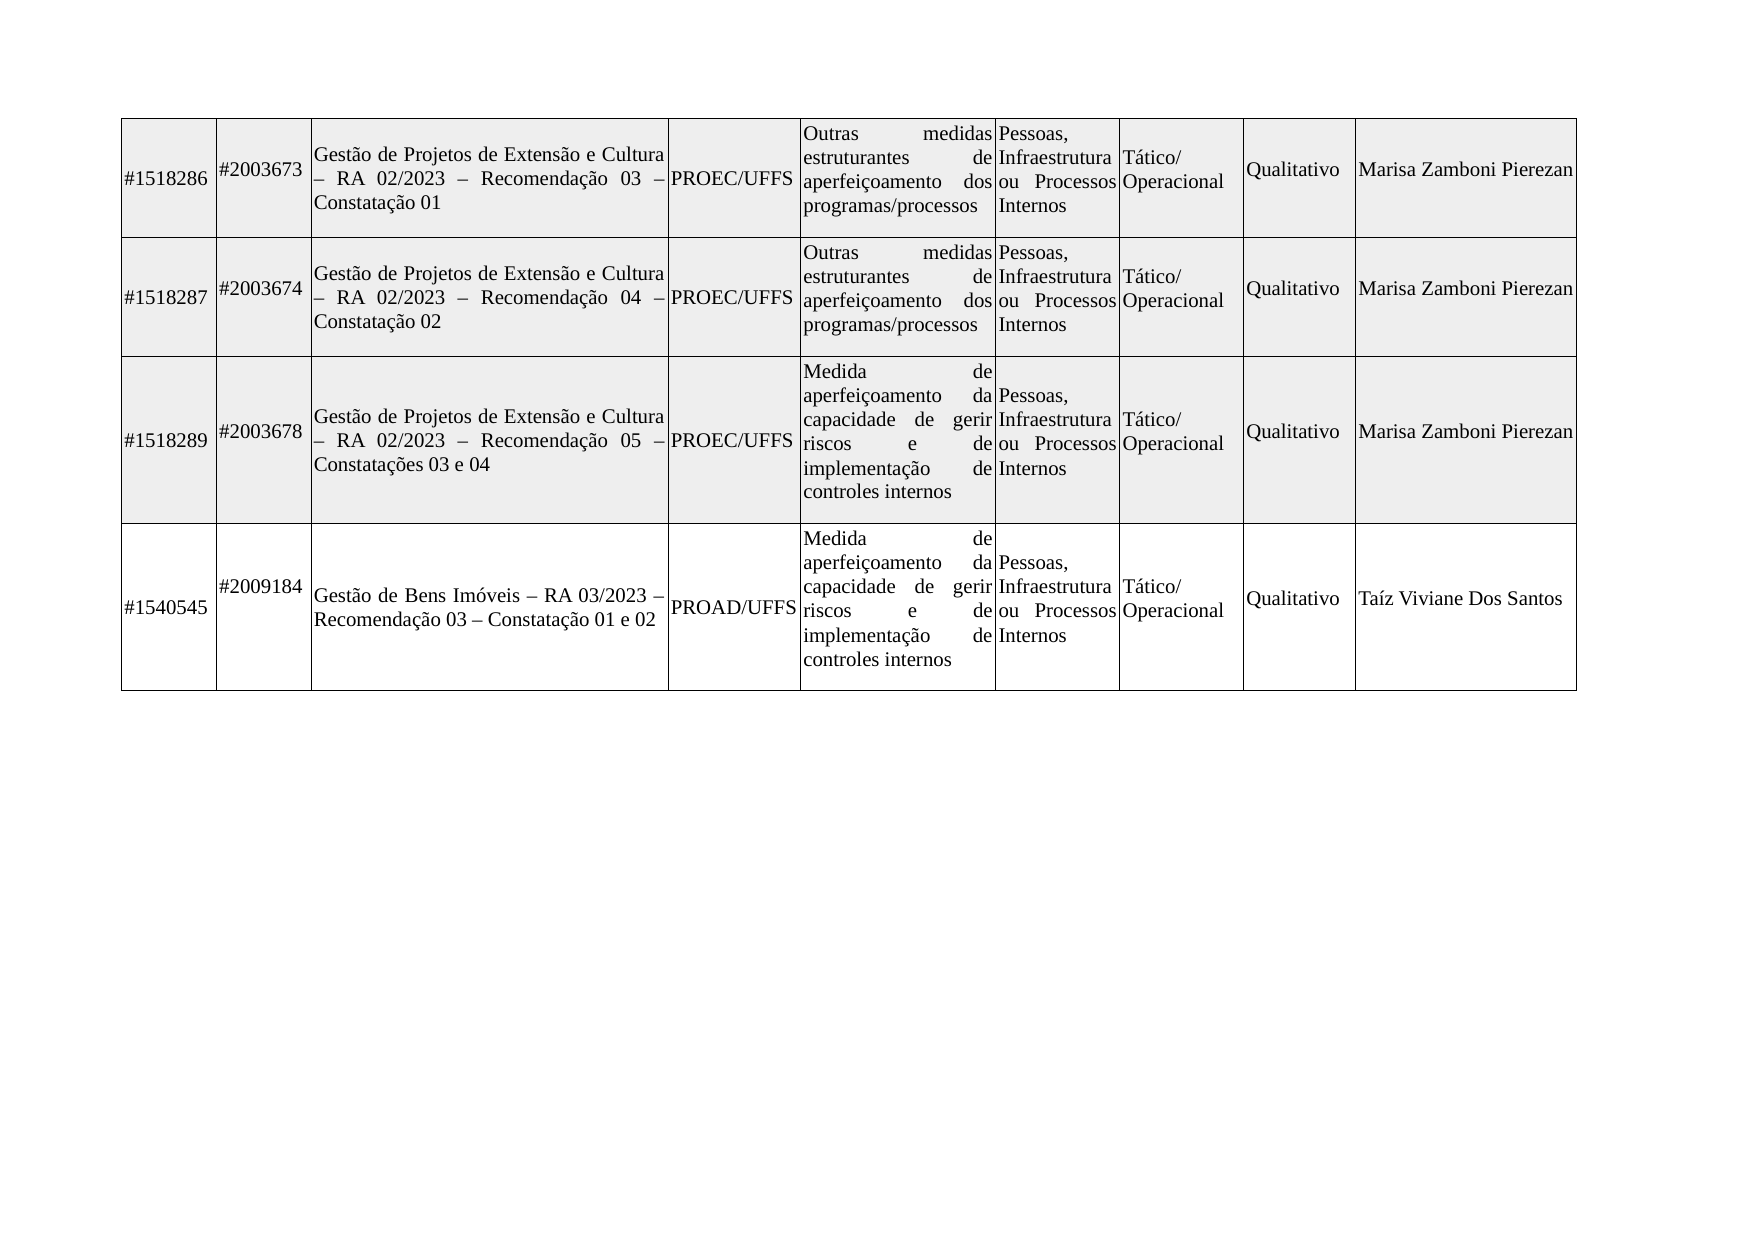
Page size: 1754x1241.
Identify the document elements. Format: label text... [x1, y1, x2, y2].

table_cell Qualitativo [1244, 119, 1355, 237]
table_cell Marisa Zamboni Pierezan [1356, 238, 1576, 356]
table_cell Tático/Operacional [1120, 357, 1243, 523]
table_cell #2003674 [217, 238, 311, 356]
table_cell Medida de aperfeiçoamento da capacidade de gerir riscos e de implementação de controles internos [801, 524, 995, 690]
table_cell Gestão de Projetos de Extensão e Cultura – RA 02/2023 – Recomendação 03 – Constatação 01 [312, 119, 668, 237]
table_cell #1518286 [122, 119, 216, 237]
table_cell Pessoas, Infraestrutura ou Processos Internos [996, 238, 1119, 356]
table_cell Qualitativo [1244, 524, 1355, 690]
table_cell Marisa Zamboni Pierezan [1356, 357, 1576, 523]
table_cell Pessoas, Infraestrutura ou Processos Internos [996, 357, 1119, 523]
table_cell Gestão de Projetos de Extensão e Cultura – RA 02/2023 – Recomendação 05 – Constatações 03 e 04 [312, 357, 668, 523]
table_cell PROEC/UFFS [669, 119, 800, 237]
table_cell Outras medidas estruturantes de aperfeiçoamento dos programas/processos [801, 119, 995, 237]
table_cell Tático/Operacional [1120, 119, 1243, 237]
table_cell Taíz Viviane Dos Santos [1356, 524, 1576, 690]
table_cell Qualitativo [1244, 357, 1355, 523]
table_cell Tático/Operacional [1120, 524, 1243, 690]
table_cell #2009184 [217, 524, 311, 690]
table_cell Outras medidas estruturantes de aperfeiçoamento dos programas/processos [801, 238, 995, 356]
table_cell PROEC/UFFS [669, 238, 800, 356]
table_cell #1540545 [122, 524, 216, 690]
table_cell #2003673 [217, 119, 311, 237]
table_cell Tático/Operacional [1120, 238, 1243, 356]
table_cell #1518289 [122, 357, 216, 523]
table_cell Marisa Zamboni Pierezan [1356, 119, 1576, 237]
table_cell Qualitativo [1244, 238, 1355, 356]
table_cell Pessoas, Infraestrutura ou Processos Internos [996, 119, 1119, 237]
table_cell Gestão de Bens Imóveis – RA 03/2023 – Recomendação 03 – Constatação 01 e 02 [312, 524, 668, 690]
table_cell #2003678 [217, 357, 311, 523]
table_cell PROAD/UFFS [669, 524, 800, 690]
table_cell Pessoas, Infraestrutura ou Processos Internos [996, 524, 1119, 690]
table_cell Medida de aperfeiçoamento da capacidade de gerir riscos e de implementação de controles internos [801, 357, 995, 523]
table_cell #1518287 [122, 238, 216, 356]
table_cell Gestão de Projetos de Extensão e Cultura – RA 02/2023 – Recomendação 04 – Constatação 02 [312, 238, 668, 356]
table_cell PROEC/UFFS [669, 357, 800, 523]
